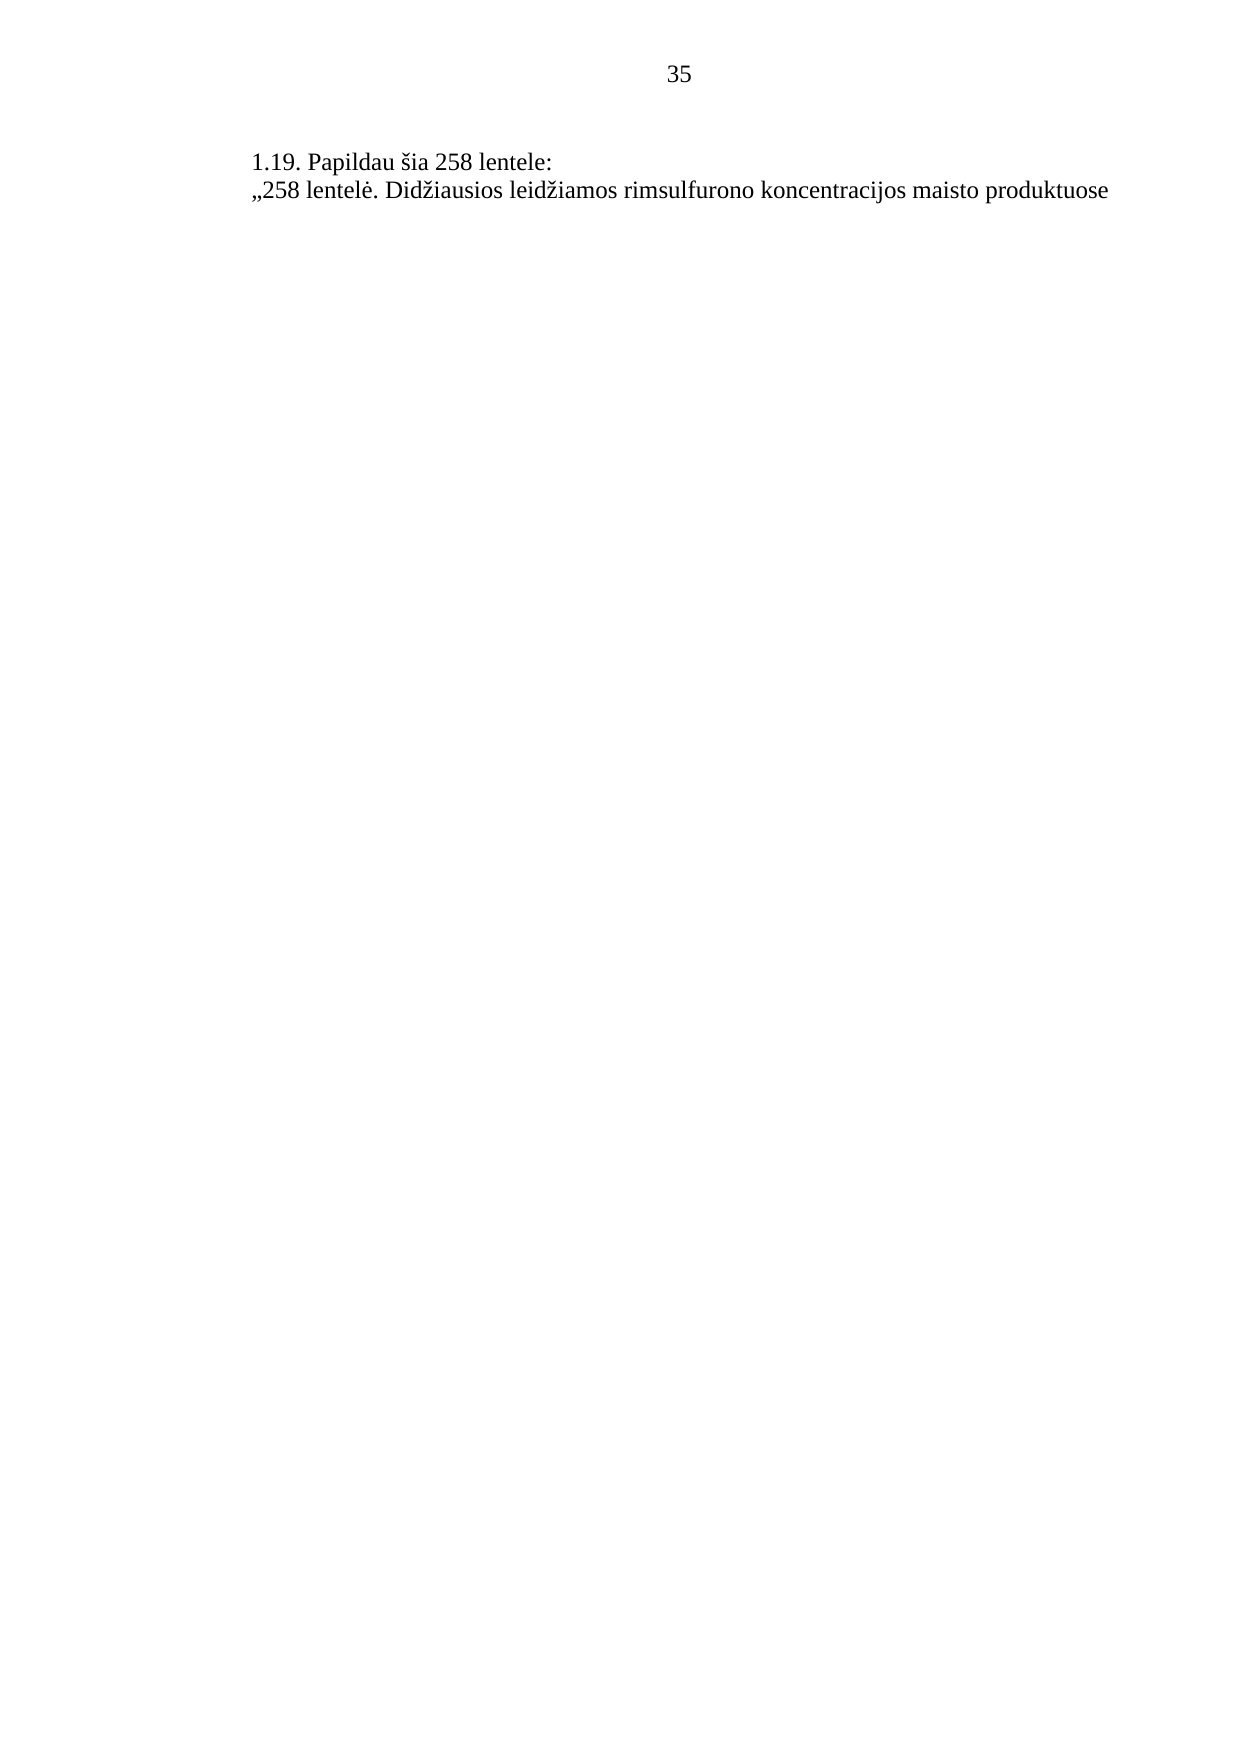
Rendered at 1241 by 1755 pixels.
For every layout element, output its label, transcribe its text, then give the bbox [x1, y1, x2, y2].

text „258 lentelė. Didžiausios leidžiamos rimsulfurono koncentracijos maisto produktuose [177, 176, 1181, 204]
text 1.19. Papildau šia 258 lentele: [177, 147, 1181, 176]
